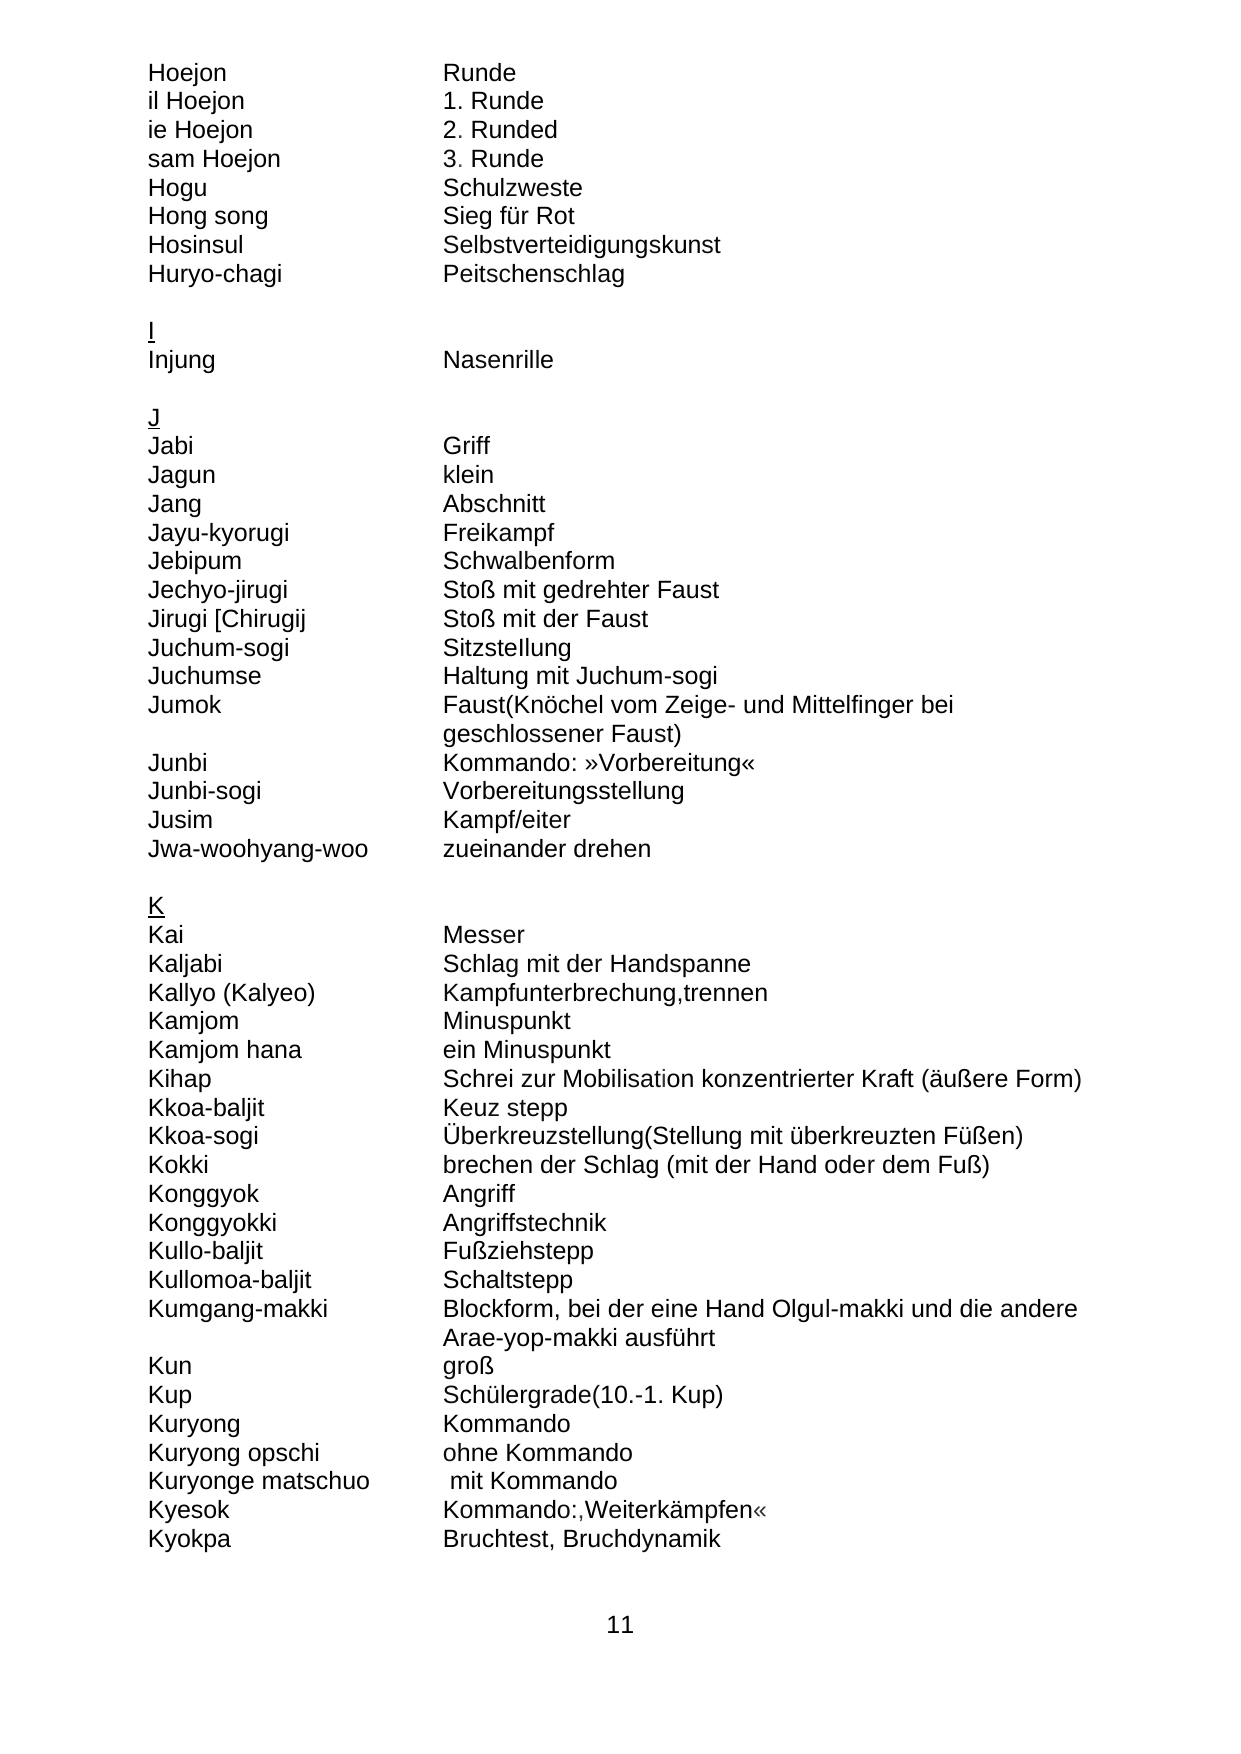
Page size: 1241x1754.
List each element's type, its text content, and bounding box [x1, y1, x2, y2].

text Jirugi [Chirugij Stoß mit der Faust [148, 604, 1093, 632]
text Jwa-woohyang-woo zueinander drehen [148, 834, 1093, 862]
text Hosinsul Selbstverteidigungskunst [148, 230, 1093, 259]
text Jayu-kyorugi Freikampf [148, 517, 1093, 546]
text Kuryonge matschuo mit Kommando [148, 1466, 1093, 1495]
text il Hoejon 1. Runde [148, 86, 1093, 115]
text Kullo-baljit Fußziehstepp [148, 1236, 1093, 1265]
text Jumok Faust(Knöchel vom Zeige- und Mittelfinger bei geschlossener Faust) [148, 690, 1093, 747]
text Jebipum Schwalbenform [148, 546, 1093, 575]
text Kkoa-baljit Keuz stepp [148, 1092, 1093, 1121]
text K [148, 891, 1093, 920]
text Konggyokki Angriffstechnik [148, 1207, 1093, 1236]
text Jagun klein [148, 460, 1093, 489]
text Kumgang-makki Blockform, bei der eine Hand Olgul-makki und die andere Arae-yop-makki ausführt [148, 1294, 1093, 1351]
text Jabi Griff [148, 431, 1093, 460]
text 11 [148, 1610, 1093, 1639]
text Junbi Kommando: »Vorbereitung« [148, 747, 1093, 776]
text Injung Nasenrille [148, 345, 1093, 374]
text Hoejon Runde [148, 57, 1093, 86]
text Kai Messer [148, 920, 1093, 949]
text Hong song Sieg für Rot [148, 201, 1093, 230]
text Kihap Schrei zur Mobilisation konzentrierter Kraft (äußere Form) [148, 1064, 1093, 1092]
text Junbi-sogi Vorbereitungsstellung [148, 776, 1093, 805]
text Juchum-sogi SitzsteIlung [148, 632, 1093, 661]
text Kullomoa-baljit Schaltstepp [148, 1265, 1093, 1294]
text ie Hoejon 2. Runded [148, 115, 1093, 144]
text Huryo-chagi Peitschenschlag [148, 259, 1093, 287]
text Kun groß [148, 1351, 1093, 1380]
text sam Hoejon 3. Runde [148, 144, 1093, 172]
text Kyokpa Bruchtest, Bruchdynamik [148, 1524, 1093, 1552]
text Kamjom hana ein Minuspunkt [148, 1035, 1093, 1064]
text Jang Abschnitt [148, 489, 1093, 517]
text Kamjom Minuspunkt [148, 1006, 1093, 1035]
text Hogu Schulzweste [148, 172, 1093, 201]
text Kkoa-sogi Überkreuzstellung(Stellung mit überkreuzten Füßen) [148, 1121, 1093, 1150]
text Kaljabi Schlag mit der Handspanne [148, 949, 1093, 977]
text Jechyo-jirugi Stoß mit gedrehter Faust [148, 575, 1093, 604]
text Kup Schülergrade(10.-1. Kup) [148, 1380, 1093, 1409]
text Jusim Kampf/eiter [148, 805, 1093, 834]
text Kallyo (Kalyeo) Kampfunterbrechung,trennen [148, 977, 1093, 1006]
text Juchumse Haltung mit Juchum-sogi [148, 661, 1093, 690]
text J [148, 402, 1093, 431]
text Kuryong opschi ohne Kommando [148, 1437, 1093, 1466]
text Kokki brechen der Schlag (mit der Hand oder dem Fuß) [148, 1150, 1093, 1179]
text Kyesok Kommando:,Weiterkämpfen« [148, 1495, 1093, 1524]
text Kuryong Kommando [148, 1409, 1093, 1437]
text Konggyok Angriff [148, 1179, 1093, 1207]
text I [148, 316, 1093, 345]
